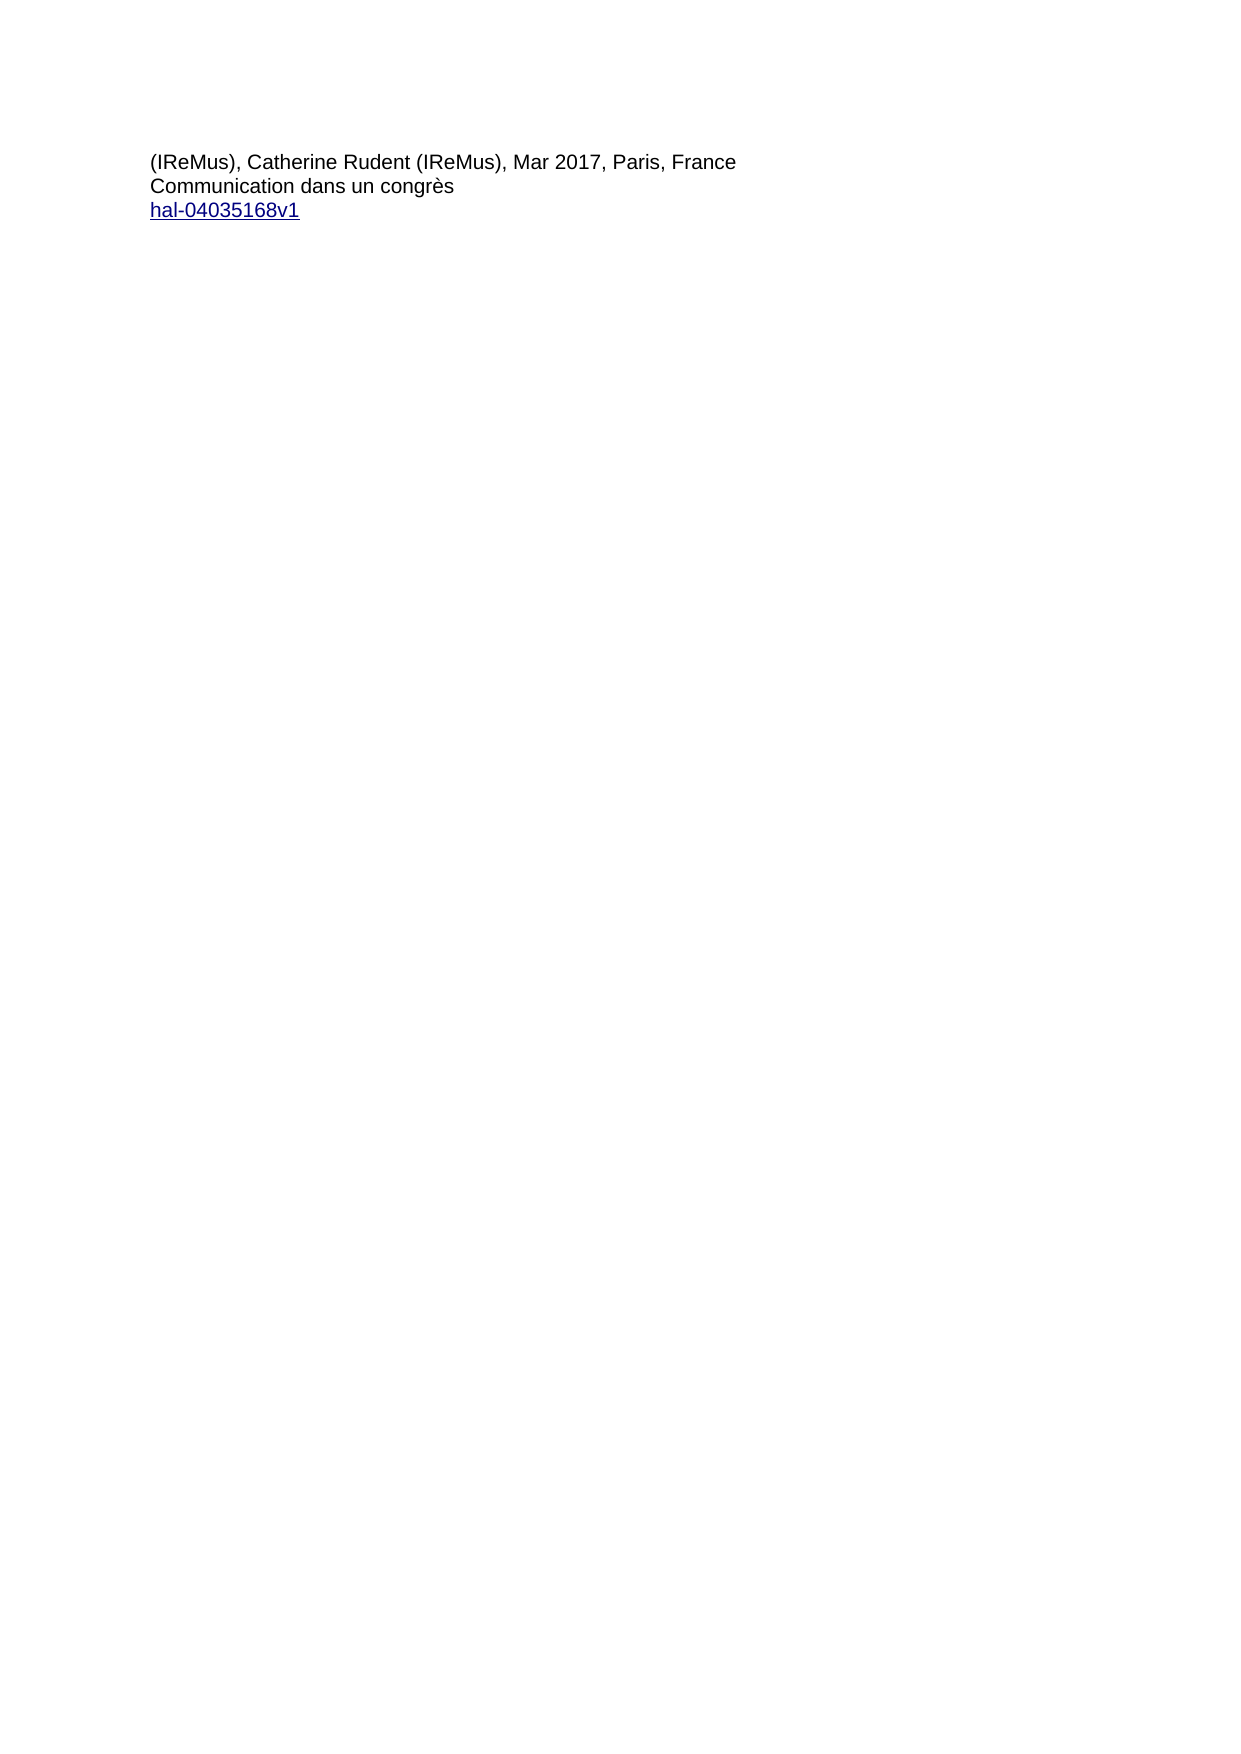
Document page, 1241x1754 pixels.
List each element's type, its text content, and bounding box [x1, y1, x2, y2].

table_cell (IReMus), Catherine Rudent (IReMus), Mar 2017, Paris, France Communication dans un congrès hal-04035168v1 [150, 150, 1090, 222]
